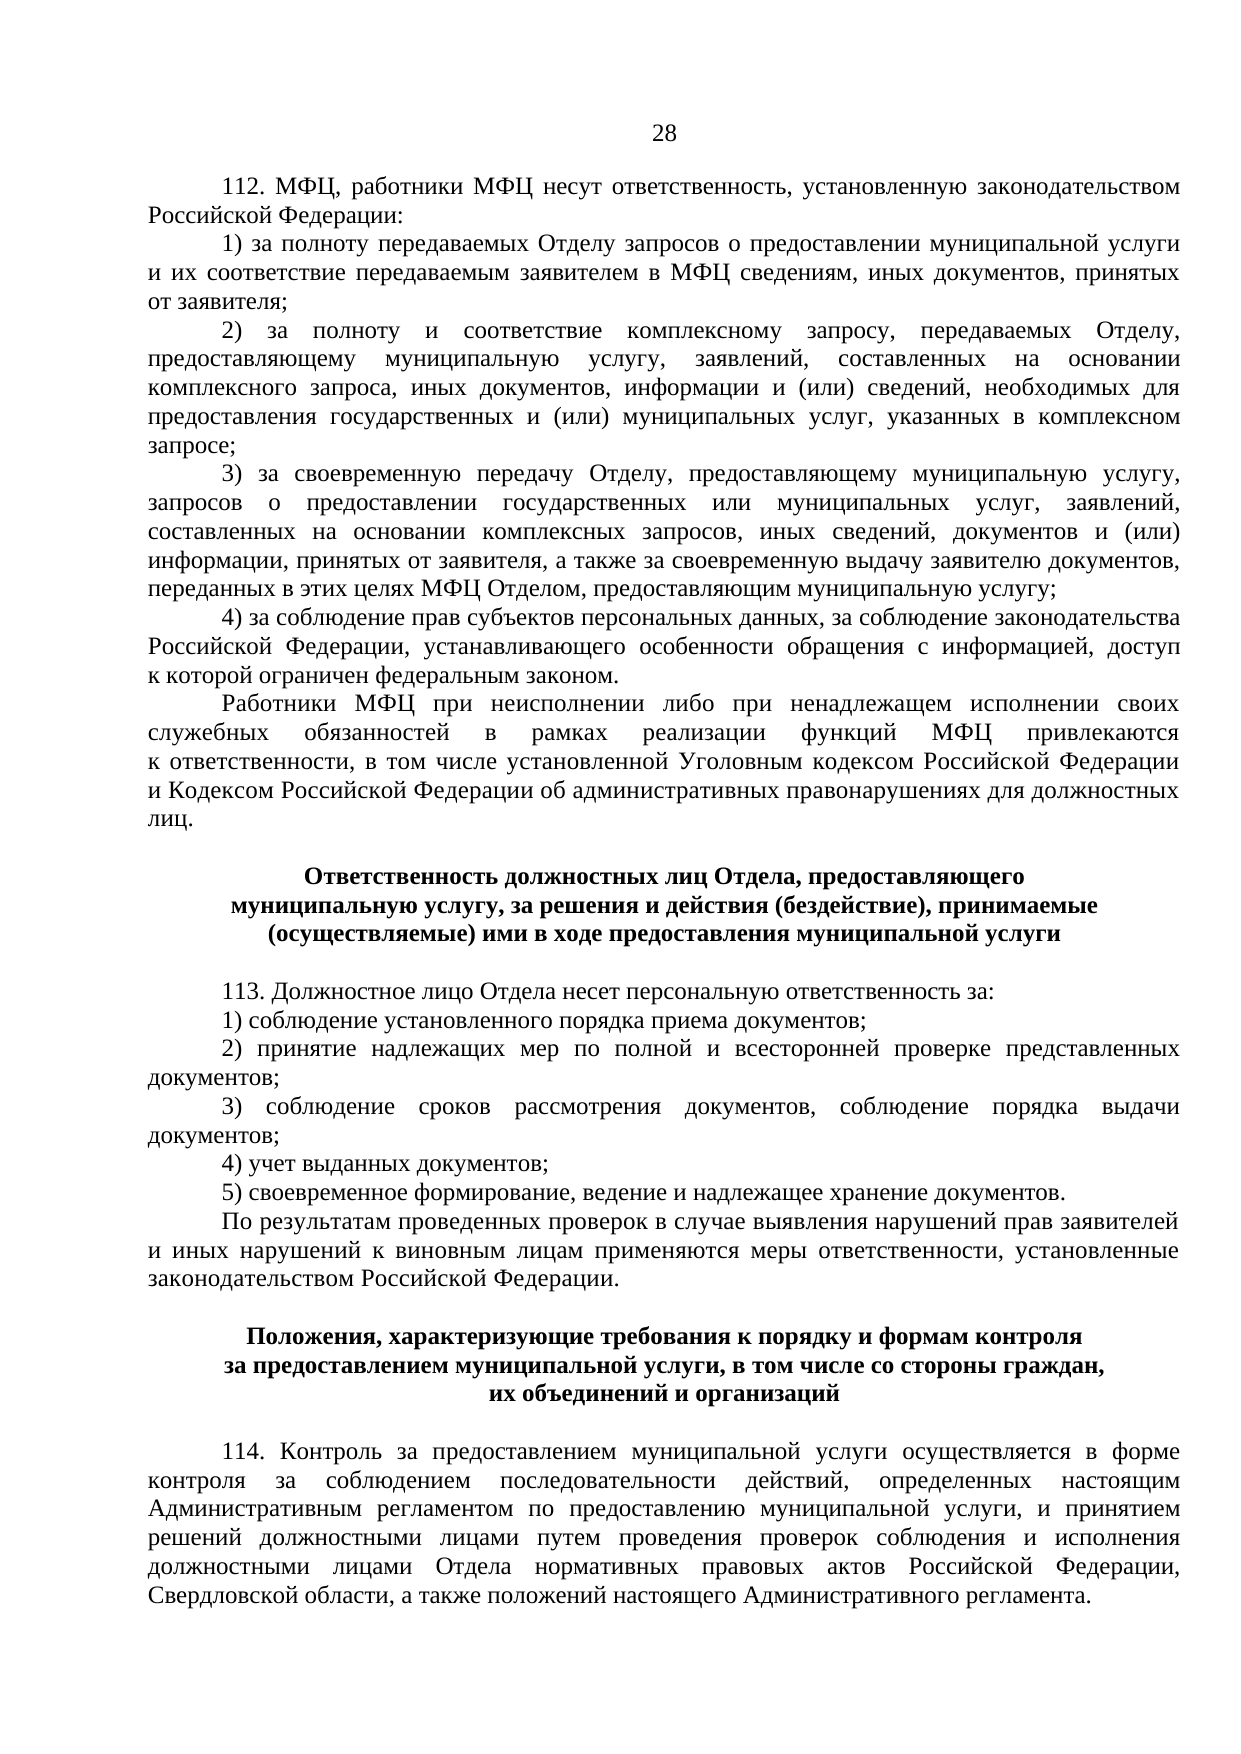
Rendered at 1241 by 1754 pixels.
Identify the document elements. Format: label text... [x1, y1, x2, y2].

text их объединений и организаций [148, 1378, 1181, 1407]
subtitle Работники МФЦ при неисполнении либо при ненадлежащем исполнении своих служебных обязанностей в рамках реализации функций МФЦ привлекаются к ответственности, в том числе установленной Уголовным кодексом Российской Федерации и Кодексом Российской Федерации об административных правонарушениях для должностных лиц. [148, 688, 1181, 832]
text 113. Должностное лицо Отдела несет персональную ответственность за: [148, 976, 1181, 1005]
subtitle По результатам проведенных проверок в случае выявления нарушений прав заявителей и иных нарушений к виновным лицам применяются меры ответственности, установленные законодательством Российской Федерации. [148, 1206, 1181, 1292]
text за предоставлением муниципальной услуги, в том числе со стороны граждан, [148, 1350, 1181, 1378]
text 5) своевременное формирование, ведение и надлежащее хранение документов. [148, 1177, 1181, 1206]
text Ответственность должностных лиц Отдела, предоставляющего [148, 861, 1181, 890]
text 114. Контроль за предоставлением муниципальной услуги осуществляется в форме контроля за соблюдением последовательности действий, определенных настоящим Административным регламентом по предоставлению муниципальной услуги, и принятием решений должностными лицами путем проведения проверок соблюдения и исполнения должностными лицами Отдела нормативных правовых актов Российской Федерации, Свердловской области, а также положений настоящего Административного регламента. [148, 1436, 1181, 1608]
text 112. МФЦ, работники МФЦ несут ответственность, установленную законодательством Российской Федерации: [148, 171, 1181, 228]
text 1) за полноту передаваемых Отделу запросов о предоставлении муниципальной услуги и их соответствие передаваемым заявителем в МФЦ сведениям, иных документов, принятых от заявителя; [148, 228, 1181, 315]
text 4) за соблюдение прав субъектов персональных данных, за соблюдение законодательства Российской Федерации, устанавливающего особенности обращения с информацией, доступ к которой ограничен федеральным законом. [148, 602, 1181, 688]
text 3) соблюдение сроков рассмотрения документов, соблюдение порядка выдачи документов; [148, 1091, 1181, 1148]
text муниципальную услугу, за решения и действия (бездействие), принимаемые (осуществляемые) ими в ходе предоставления муниципальной услуги [148, 890, 1181, 947]
text Положения, характеризующие требования к порядку и формам контроля [148, 1321, 1181, 1350]
text 3) за своевременную передачу Отделу, предоставляющему муниципальную услугу, запросов о предоставлении государственных или муниципальных услуг, заявлений, составленных на основании комплексных запросов, иных сведений, документов и (или) информации, принятых от заявителя, а также за своевременную выдачу заявителю документов, переданных в этих целях МФЦ Отделом, предоставляющим муниципальную услугу; [148, 458, 1181, 602]
text 4) учет выданных документов; [148, 1148, 1181, 1177]
text 2) за полноту и соответствие комплексному запросу, передаваемых Отделу, предоставляющему муниципальную услугу, заявлений, составленных на основании комплексного запроса, иных документов, информации и (или) сведений, необходимых для предоставления государственных и (или) муниципальных услуг, указанных в комплексном запросе; [148, 315, 1181, 458]
text 1) соблюдение установленного порядка приема документов; [148, 1005, 1181, 1033]
text 2) принятие надлежащих мер по полной и всесторонней проверке представленных документов; [148, 1033, 1181, 1091]
